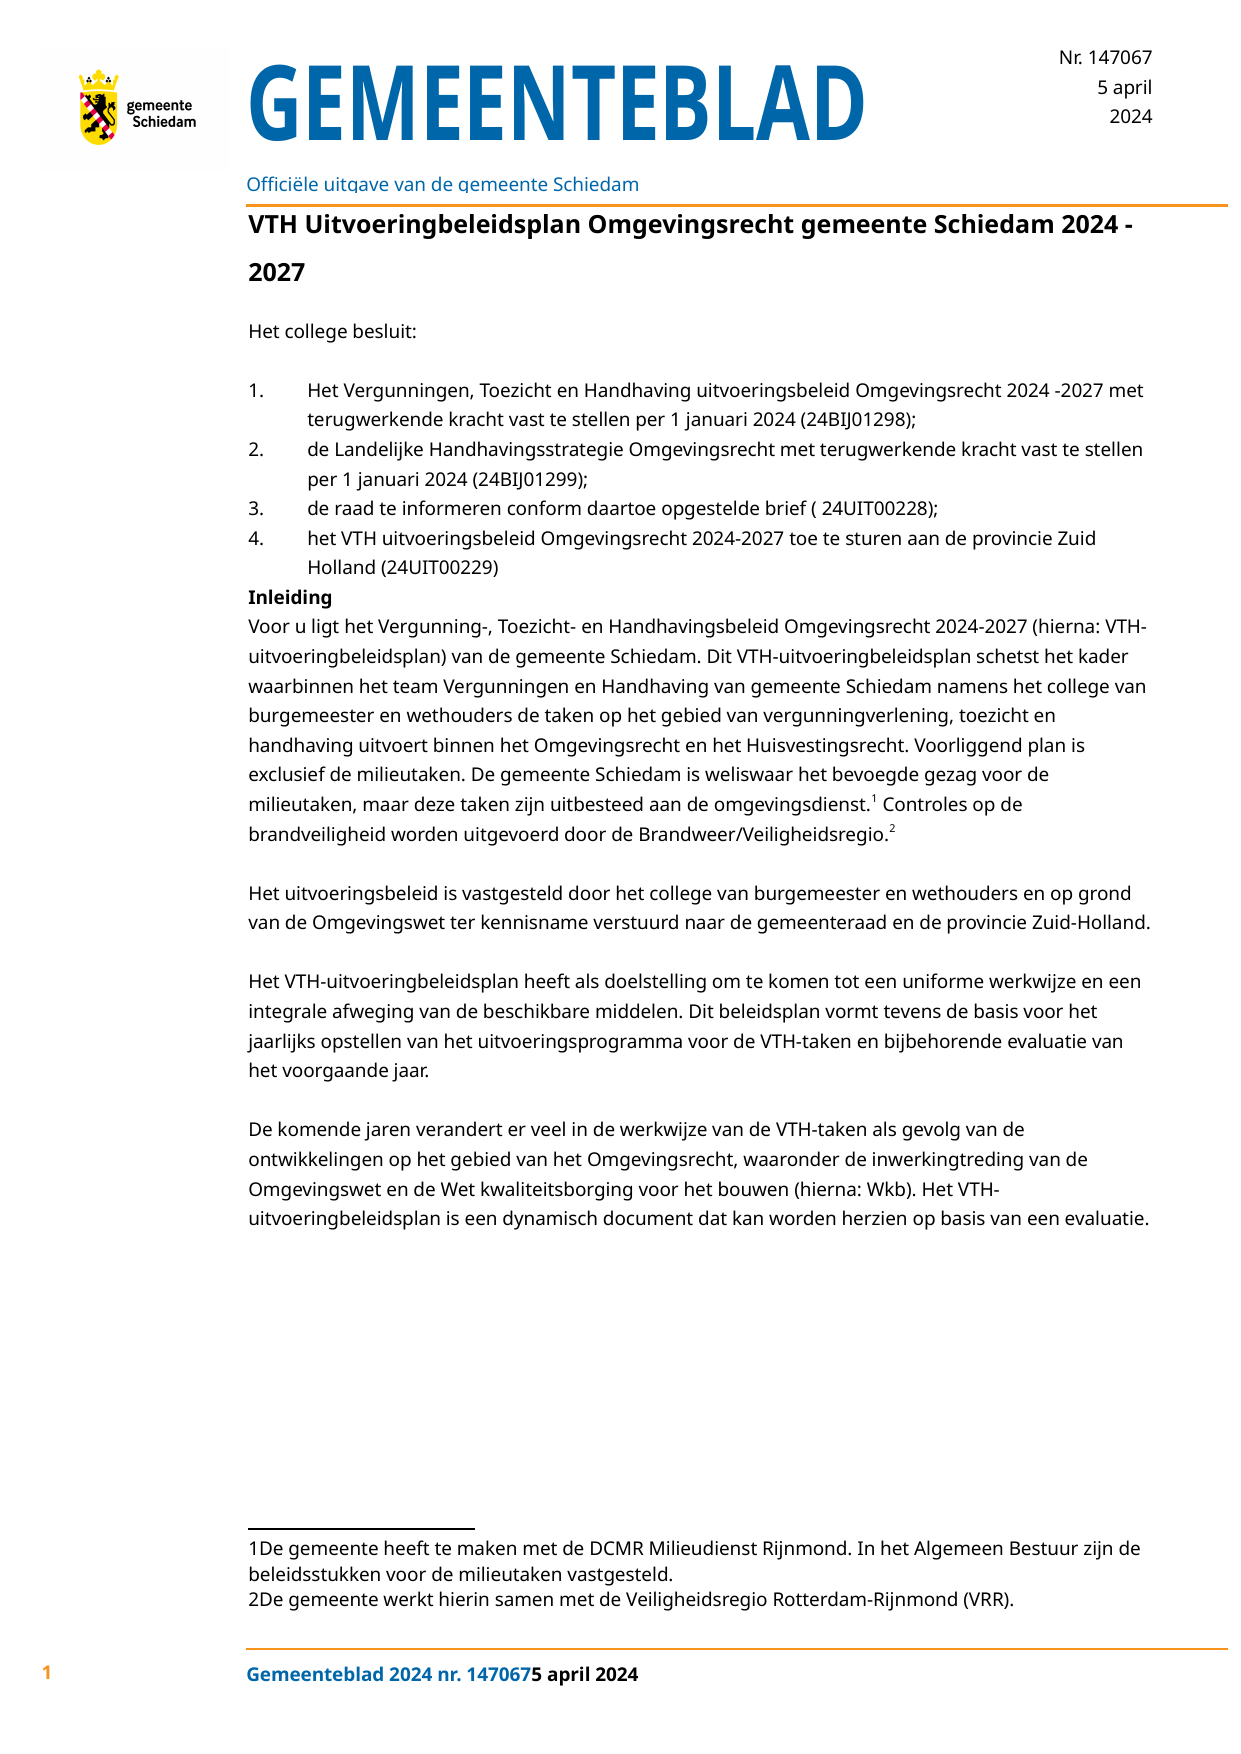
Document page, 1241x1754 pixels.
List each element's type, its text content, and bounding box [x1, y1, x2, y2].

text De gemeente heeft te maken met de DCMR Milieudienst Rijnmond. In het Algemeen Bestuur zijn de beleidsstukken voor de milieutaken vastgesteld. [248, 1535, 1152, 1586]
text Het uitvoeringsbeleid is vastgesteld door het college van burgemeester en wethouders en op grond van de Omgevingswet ter kennisname verstuurd naar de gemeenteraad en de provincie Zuid-Holland. [248, 880, 1152, 935]
text Het college besluit: [248, 318, 1152, 344]
text De gemeente werkt hierin samen met de Veiligheidsregio Rotterdam-Rijnmond (VRR). [248, 1586, 1152, 1612]
list het VTH uitvoeringsbeleid Omgevingsrecht 2024-2027 toe te sturen aan de provincie Zuid Holland (24UIT00229) [248, 525, 1152, 580]
text Inleiding [248, 584, 1152, 610]
list de raad te informeren conform daartoe opgestelde brief ( 24UIT00228); [248, 495, 1152, 521]
list de Landelijke Handhavingsstrategie Omgevingsrecht met terugwerkende kracht vast te stellen per 1 januari 2024 (24BIJ01299); [248, 436, 1152, 492]
text Voor u ligt het Vergunning-, Toezicht- en Handhavingsbeleid Omgevingsrecht 2024-2027 (hierna: VTH-uitvoeringbeleidsplan) van de gemeente Schiedam. Dit VTH-uitvoeringbeleidsplan schetst het kader waarbinnen het team Vergunningen en Handhaving van gemeente Schiedam namens het college van burgemeester en wethouders de taken op het gebied van vergunningverlening, toezicht en handhaving uitvoert binnen het Omgevingsrecht en het Huisvestingsrecht. Voorliggend plan is exclusief de milieutaken. De gemeente Schiedam is weliswaar het bevoegde gezag voor de milieutaken, maar deze taken zijn uitbesteed aan de omgevingsdienst. Controles op de brandveiligheid worden uitgevoerd door de Brandweer/Veiligheidsregio. [248, 614, 1152, 847]
text De komende jaren verandert er veel in de werkwijze van de VTH-taken als gevolg van de ontwikkelingen op het gebied van het Omgevingsrecht, waaronder de inwerkingtreding van de Omgevingswet en de Wet kwaliteitsborging voor het bouwen (hierna: Wkb). Het VTH-uitvoeringbeleidsplan is een dynamisch document dat kan worden herzien op basis van een evaluatie. [248, 1117, 1152, 1231]
text VTH Uitvoeringbeleidsplan Omgevingsrecht gemeente Schiedam 2024 - 2027 [248, 207, 1152, 288]
picture [41, 47, 231, 172]
list Het Vergunningen, Toezicht en Handhaving uitvoeringsbeleid Omgevingsrecht 2024 -2027 met terugwerkende kracht vast te stellen per 1 januari 2024 (24BIJ01298); [248, 377, 1152, 432]
text Het VTH-uitvoeringbeleidsplan heeft als doelstelling om te komen tot een uniforme werkwijze en een integrale afweging van de beschikbare middelen. Dit beleidsplan vormt tevens de basis voor het jaarlijks opstellen van het uitvoeringsprogramma voor de VTH-taken en bijbehorende evaluatie van het voorgaande jaar. [248, 969, 1152, 1083]
